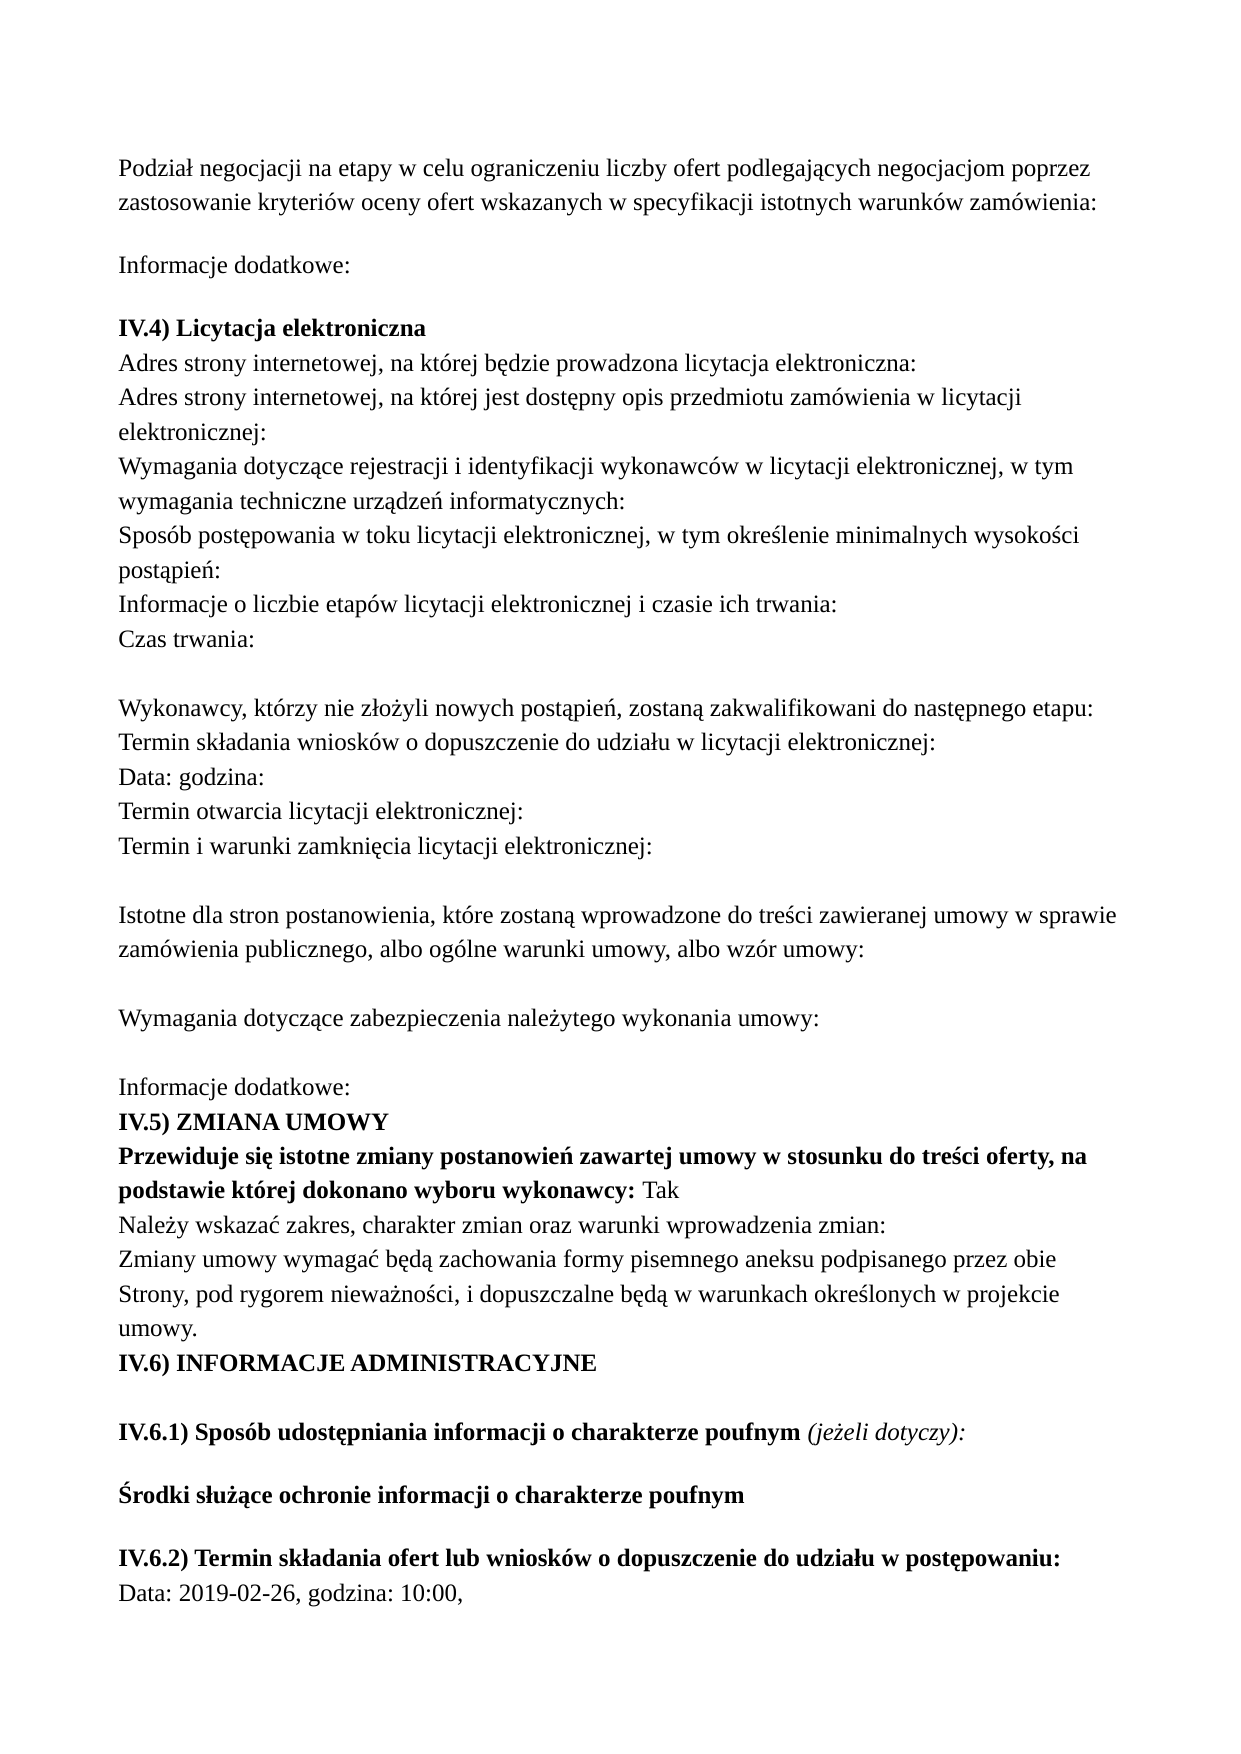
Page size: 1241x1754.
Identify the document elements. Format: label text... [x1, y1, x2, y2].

text Adres strony internetowej, na której jest dostępny opis przedmiotu zamówienia w licytacji elektronicznej: [118, 382, 1122, 446]
text IV.5) ZMIANA UMOWY Przewiduje się istotne zmiany postanowień zawartej umowy w stosunku do treści oferty, na podstawie której dokonano wyboru wykonawcy: Tak Należy wskazać zakres, charakter zmian oraz warunki wprowadzenia zmian: Zmiany umowy wymagać będą zachowania formy pisemnego aneksu podpisanego przez obie Strony, pod rygorem nieważności, i dopuszczalne będą w warunkach określonych w projekcie umowy. IV.6) INFORMACJE ADMINISTRACYJNE IV.6.1) Sposób udostępniania informacji o charakterze poufnym (jeżeli dotyczy): Środki służące ochronie informacji o charakterze poufnym IV.6.2) Termin składania ofert lub wniosków o dopuszczenie do udziału w postępowaniu: Data: 2019-02-26, godzina: 10:00, [118, 1107, 1122, 1607]
text Czas trwania: Wykonawcy, którzy nie złożyli nowych postąpień, zostaną zakwalifikowani do następnego etapu: [118, 624, 1122, 722]
text Informacje dodatkowe: [118, 1038, 1122, 1101]
text Wymagania dotyczące zabezpieczenia należytego wykonania umowy: [118, 969, 1122, 1032]
text Podział negocjacji na etapy w celu ograniczeniu liczby ofert podlegających negocjacjom poprzez zastosowanie kryteriów oceny ofert wskazanych w specyfikacji istotnych warunków zamówienia: Informacje dodatkowe: IV.4) Licytacja elektroniczna Adres strony internetowej, na której będzie prowadzona licytacja elektroniczna: [118, 118, 1122, 377]
text Istotne dla stron postanowienia, które zostaną wprowadzone do treści zawieranej umowy w sprawie zamówienia publicznego, albo ogólne warunki umowy, albo wzór umowy: [118, 865, 1122, 963]
text Termin składania wniosków o dopuszczenie do udziału w licytacji elektronicznej: Data: godzina: Termin otwarcia licytacji elektronicznej: [118, 727, 1122, 825]
text Termin i warunki zamknięcia licytacji elektronicznej: [118, 831, 1122, 859]
text Wymagania dotyczące rejestracji i identyfikacji wykonawców w licytacji elektronicznej, w tym wymagania techniczne urządzeń informatycznych: [118, 451, 1122, 515]
text Informacje o liczbie etapów licytacji elektronicznej i czasie ich trwania: [118, 589, 1122, 618]
text Sposób postępowania w toku licytacji elektronicznej, w tym określenie minimalnych wysokości postąpień: [118, 520, 1122, 584]
